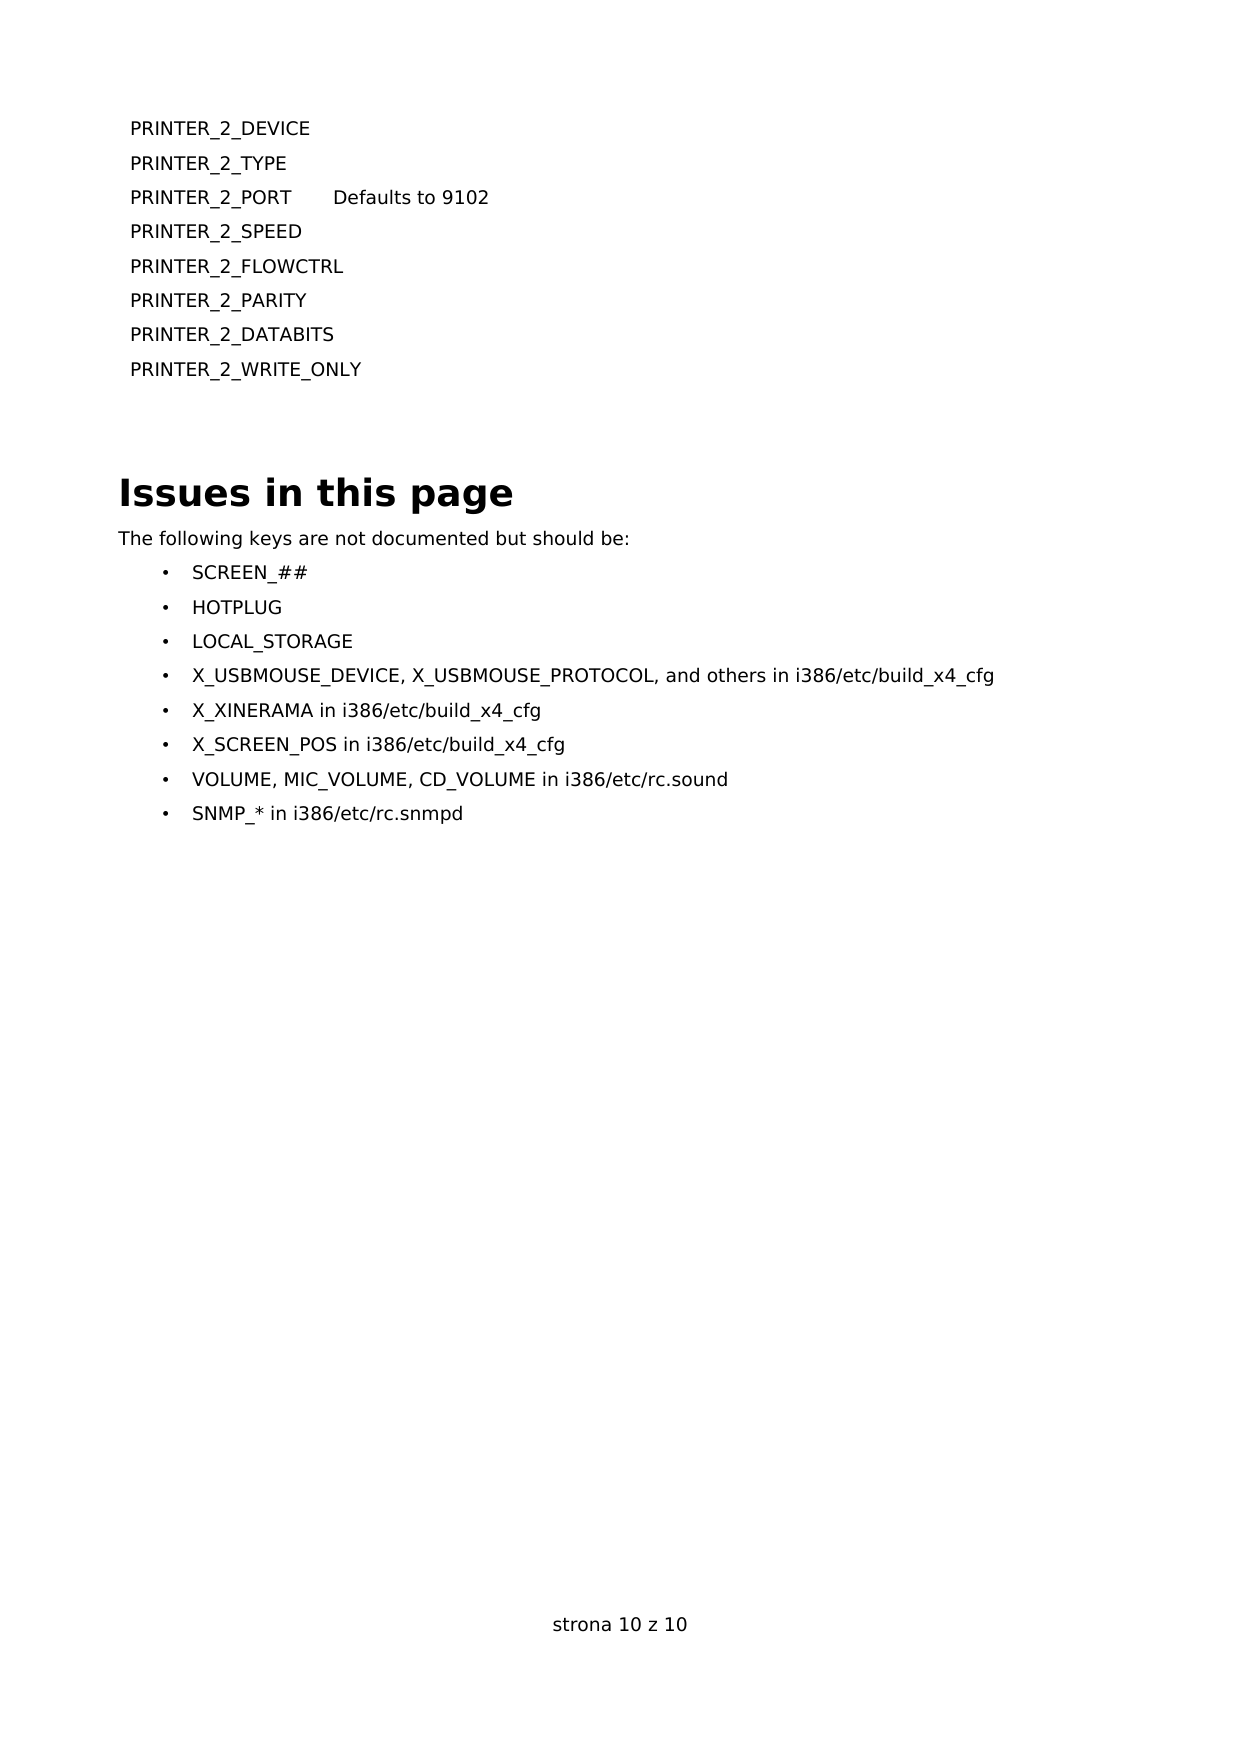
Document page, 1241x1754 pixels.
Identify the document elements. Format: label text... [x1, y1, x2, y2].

text PRINTER_2_TYPE [118, 152, 1122, 174]
list SNMP_* in i386/etc/rc.snmpd [162, 803, 1122, 825]
list LOCAL_STORAGE [162, 631, 1122, 653]
text PRINTER_2_PORT Defaults to 9102 [118, 187, 1122, 209]
text PRINTER_2_FLOWCTRL [118, 256, 1122, 277]
text PRINTER_2_PARITY [118, 290, 1122, 312]
text PRINTER_2_DEVICE [118, 118, 1122, 140]
list X_XINERAMA in i386/etc/build_x4_cfg [162, 700, 1122, 722]
list X_SCREEN_POS in i386/etc/build_x4_cfg [162, 734, 1122, 756]
list VOLUME, MIC_VOLUME, CD_VOLUME in i386/etc/rc.sound [162, 769, 1122, 791]
subtitle Issues in this page [118, 472, 1122, 516]
list X_USBMOUSE_DEVICE, X_USBMOUSE_PROTOCOL, and others in i386/etc/build_x4_cfg [162, 666, 1122, 687]
text PRINTER_2_DATABITS [118, 324, 1122, 346]
text PRINTER_2_SPEED [118, 221, 1122, 243]
text The following keys are not documented but should be: [118, 528, 1122, 550]
list HOTPLUG [162, 597, 1122, 619]
text PRINTER_2_WRITE_ONLY [118, 359, 1122, 381]
list SCREEN_## [162, 562, 1122, 584]
